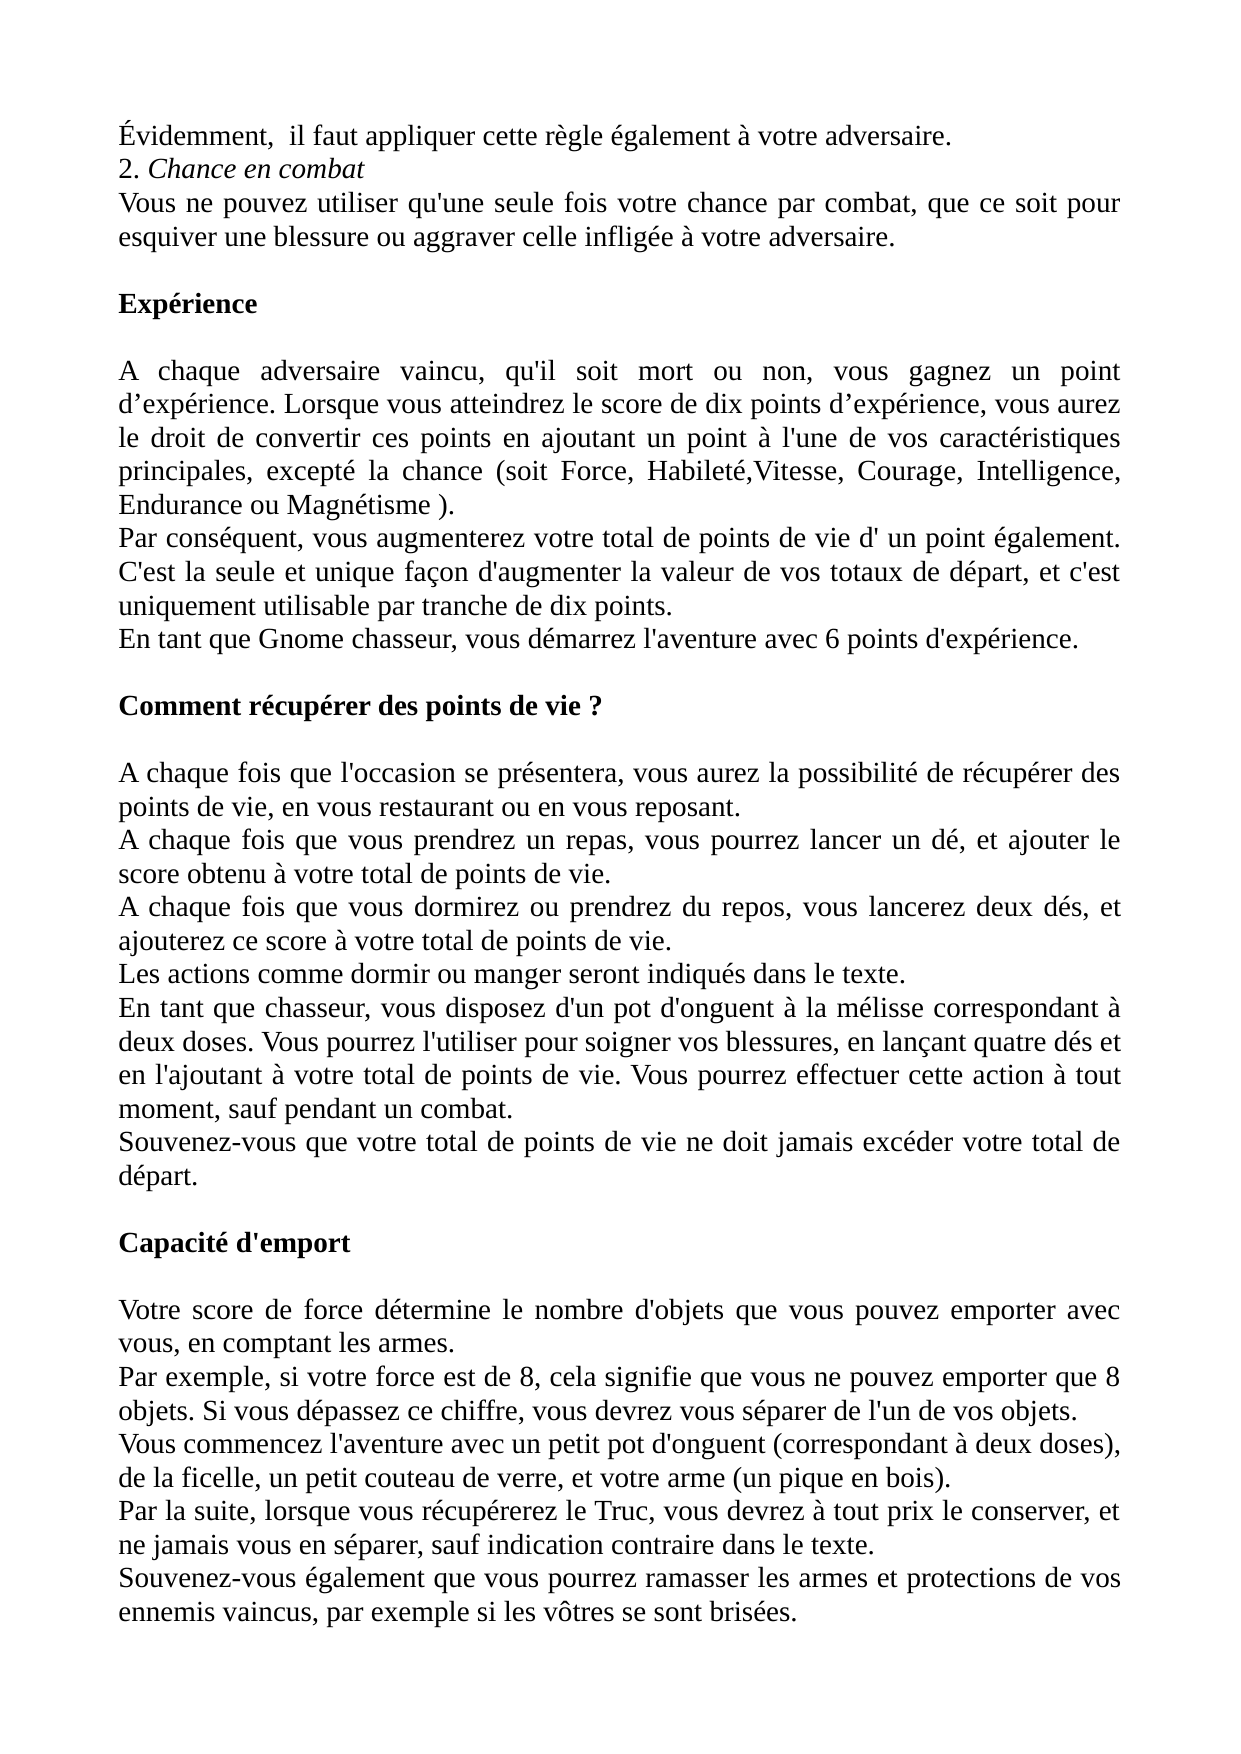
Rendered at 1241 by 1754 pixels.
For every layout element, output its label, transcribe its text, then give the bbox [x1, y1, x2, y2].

text Souvenez-vous que votre total de points de vie ne doit jamais excéder votre total de départ. [118, 1124, 1122, 1191]
text Vous commencez l'aventure avec un petit pot d'onguent (correspondant à deux doses), de la ficelle, un petit couteau de verre, et votre arme (un pique en bois). [118, 1426, 1122, 1493]
text A chaque fois que l'occasion se présentera, vous aurez la possibilité de récupérer des points de vie, en vous restaurant ou en vous reposant. [118, 755, 1122, 822]
text 2. Chance en combat [118, 152, 1122, 185]
text Par exemple, si votre force est de 8, cela signifie que vous ne pouvez emporter que 8 objets. Si vous dépassez ce chiffre, vous devrez vous séparer de l'un de vos objets. [118, 1359, 1122, 1426]
text Capacité d'emport [118, 1225, 1122, 1258]
text Souvenez-vous également que vous pourrez ramasser les armes et protections de vos ennemis vaincus, par exemple si les vôtres se sont brisées. [118, 1560, 1122, 1627]
text Par conséquent, vous augmenterez votre total de points de vie d' un point également. C'est la seule et unique façon d'augmenter la valeur de vos totaux de départ, et c'est uniquement utilisable par tranche de dix points. [118, 521, 1122, 621]
text Par la suite, lorsque vous récupérerez le Truc, vous devrez à tout prix le conserver, et ne jamais vous en séparer, sauf indication contraire dans le texte. [118, 1493, 1122, 1560]
text En tant que chasseur, vous disposez d'un pot d'onguent à la mélisse correspondant à deux doses. Vous pourrez l'utiliser pour soigner vos blessures, en lançant quatre dés et en l'ajoutant à votre total de points de vie. Vous pourrez effectuer cette action à tout moment, sauf pendant un combat. [118, 990, 1122, 1124]
text Évidemment, il faut appliquer cette règle également à votre adversaire. [118, 118, 1122, 152]
text A chaque fois que vous dormirez ou prendrez du repos, vous lancerez deux dés, et ajouterez ce score à votre total de points de vie. [118, 889, 1122, 957]
text Comment récupérer des points de vie ? [118, 688, 1122, 722]
text Les actions comme dormir ou manger seront indiqués dans le texte. [118, 957, 1122, 990]
text Votre score de force détermine le nombre d'objets que vous pouvez emporter avec vous, en comptant les armes. [118, 1292, 1122, 1359]
text Vous ne pouvez utiliser qu'une seule fois votre chance par combat, que ce soit pour esquiver une blessure ou aggraver celle infligée à votre adversaire. [118, 185, 1122, 252]
text En tant que Gnome chasseur, vous démarrez l'aventure avec 6 points d'expérience. [118, 621, 1122, 655]
text A chaque adversaire vaincu, qu'il soit mort ou non, vous gagnez un point d’expérience. Lorsque vous atteindrez le score de dix points d’expérience, vous aurez le droit de convertir ces points en ajoutant un point à l'une de vos caractéristiques principales, excepté la chance (soit Force, Habileté,Vitesse, Courage, Intelligence, Endurance ou Magnétisme ). [118, 353, 1122, 521]
text A chaque fois que vous prendrez un repas, vous pourrez lancer un dé, et ajouter le score obtenu à votre total de points de vie. [118, 822, 1122, 889]
text Expérience [118, 286, 1122, 319]
